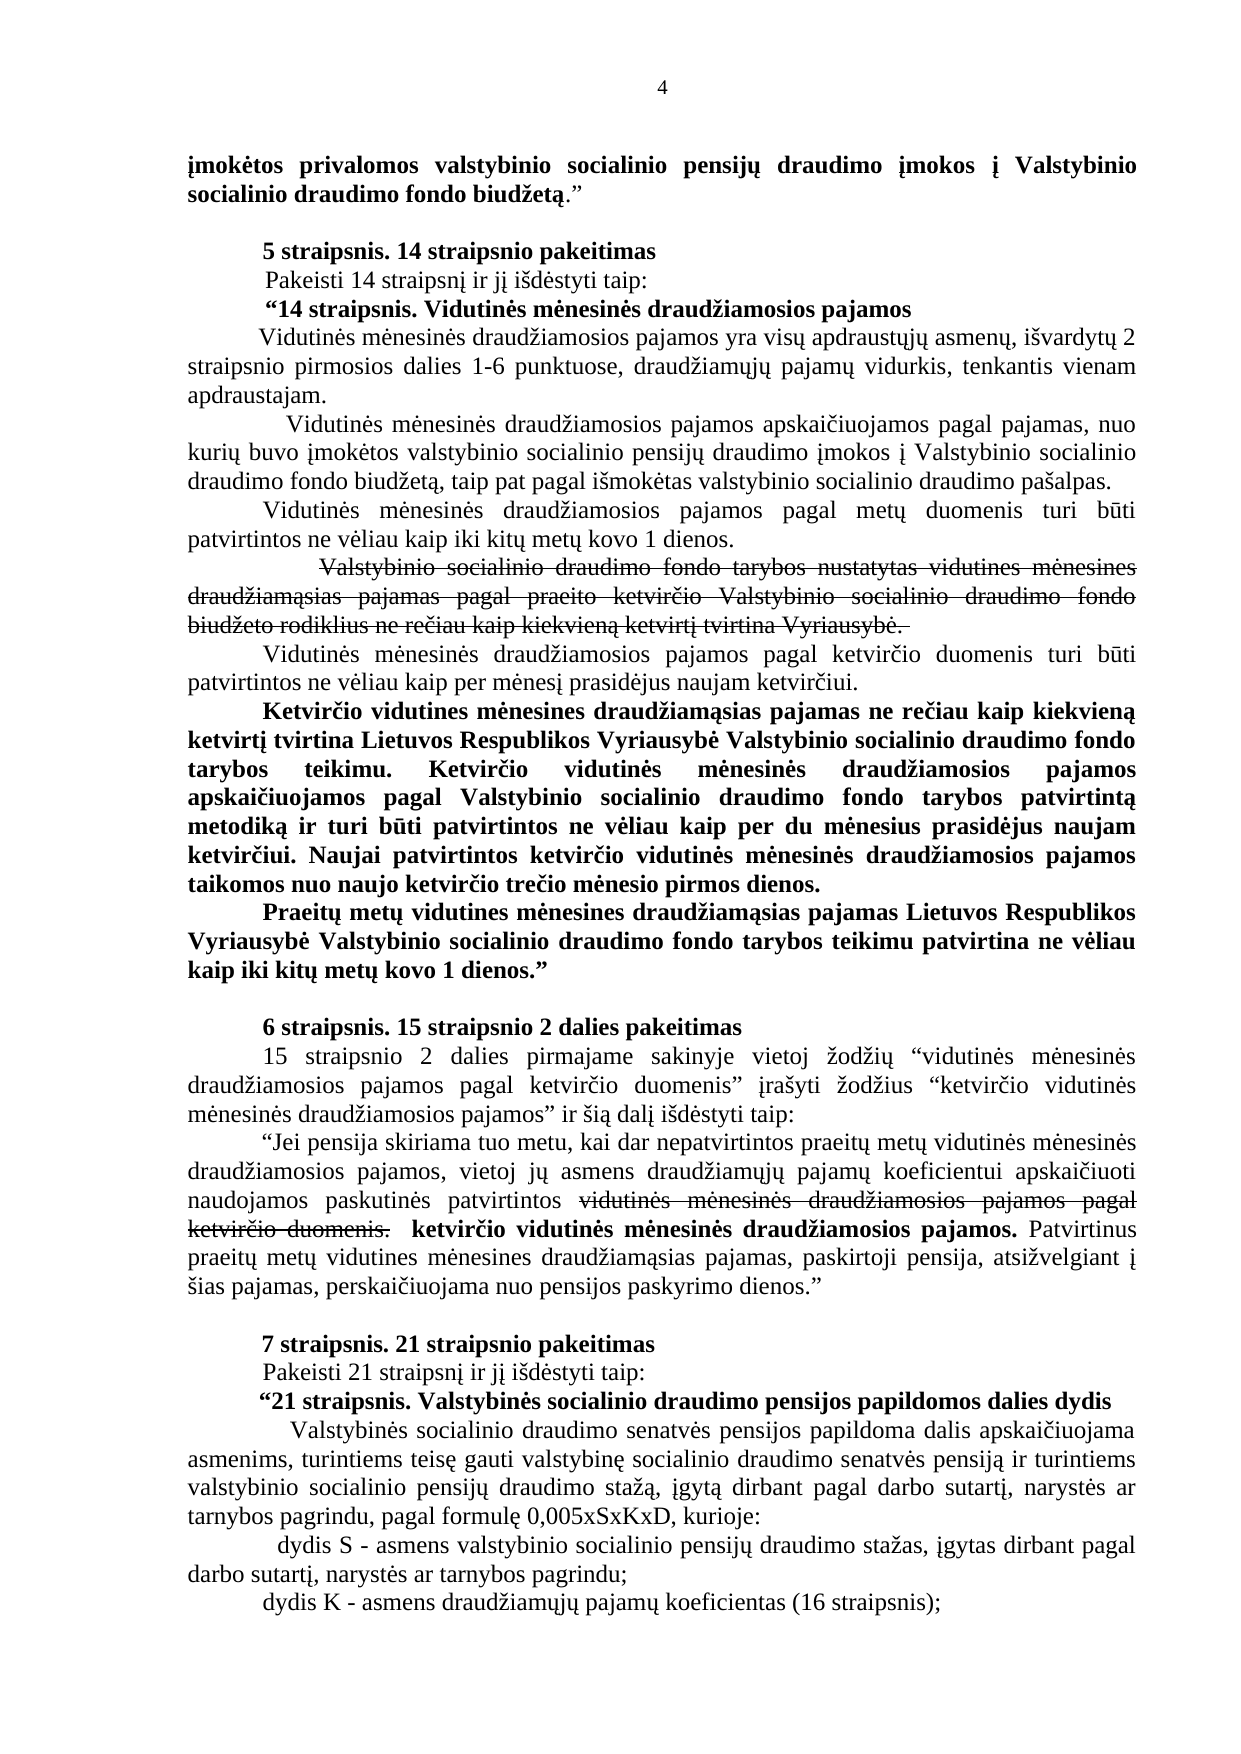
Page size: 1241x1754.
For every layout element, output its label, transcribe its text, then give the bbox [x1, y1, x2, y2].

text Valstybinio socialinio draudimo fondo tarybos nustatytas vidutines mėnesines draudžiamąsias pajamas pagal praeito ketvirčio Valstybinio socialinio draudimo fondo biudžeto rodiklius ne rečiau kaip kiekvieną ketvirtį tvirtina Vyriausybė. [187, 552, 1137, 639]
text 6 straipsnis. 15 straipsnio 2 dalies pakeitimas [187, 1012, 1137, 1041]
text “21 straipsnis. Valstybinės socialinio draudimo pensijos papildomos dalies dydis [202, 1386, 1137, 1415]
text Vidutinės mėnesinės draudžiamosios pajamos yra visų apdraustųjų asmenų, išvardytų 2 straipsnio pirmosios dalies 1-6 punktuose, draudžiamųjų pajamų vidurkis, tenkantis vienam apdraustajam. [187, 322, 1137, 409]
text Vidutinės mėnesinės draudžiamosios pajamos pagal metų duomenis turi būti patvirtintos ne vėliau kaip iki kitų metų kovo 1 dienos. [187, 495, 1137, 552]
text dydis K - asmens draudžiamųjų pajamų koeficientas (16 straipsnis); [187, 1587, 1137, 1616]
text įmokėtos privalomos valstybinio socialinio pensijų draudimo įmokos į Valstybinio socialinio draudimo fondo biudžetą.” [187, 150, 1137, 207]
text Ketvirčio vidutines mėnesines draudžiamąsias pajamas ne rečiau kaip kiekvieną ketvirtį tvirtina Lietuvos Respublikos Vyriausybė Valstybinio socialinio draudimo fondo tarybos teikimu. Ketvirčio vidutinės mėnesinės draudžiamosios pajamos apskaičiuojamos pagal Valstybinio socialinio draudimo fondo tarybos patvirtintą metodiką ir turi būti patvirtintos ne vėliau kaip per du mėnesius prasidėjus naujam ketvirčiui. Naujai patvirtintos ketvirčio vidutinės mėnesinės draudžiamosios pajamos taikomos nuo naujo ketvirčio trečio mėnesio pirmos dienos. [187, 696, 1137, 897]
text “14 straipsnis. Vidutinės mėnesinės draudžiamosios pajamos [202, 294, 1137, 322]
text Praeitų metų vidutines mėnesines draudžiamąsias pajamas Lietuvos Respublikos Vyriausybė Valstybinio socialinio draudimo fondo tarybos teikimu patvirtina ne vėliau kaip iki kitų metų kovo 1 dienos.” [187, 897, 1137, 984]
text Vidutinės mėnesinės draudžiamosios pajamos pagal ketvirčio duomenis turi būti patvirtintos ne vėliau kaip per mėnesį prasidėjus naujam ketvirčiui. [187, 639, 1137, 696]
text Vidutinės mėnesinės draudžiamosios pajamos apskaičiuojamos pagal pajamas, nuo kurių buvo įmokėtos valstybinio socialinio pensijų draudimo įmokos į Valstybinio socialinio draudimo fondo biudžetą, taip pat pagal išmokėtas valstybinio socialinio draudimo pašalpas. [187, 409, 1137, 495]
text 7 straipsnis. 21 straipsnio pakeitimas [187, 1329, 1137, 1357]
text Pakeisti 21 straipsnį ir jį išdėstyti taip: [187, 1357, 1137, 1386]
text Pakeisti 14 straipsnį ir jį išdėstyti taip: [202, 265, 1137, 294]
text dydis S - asmens valstybinio socialinio pensijų draudimo stažas, įgytas dirbant pagal darbo sutartį, narystės ar tarnybos pagrindu; [187, 1530, 1137, 1587]
text Valstybinės socialinio draudimo senatvės pensijos papildoma dalis apskaičiuojama asmenims, turintiems teisę gauti valstybinę socialinio draudimo senatvės pensiją ir turintiems valstybinio socialinio pensijų draudimo stažą, įgytą dirbant pagal darbo sutartį, narystės ar tarnybos pagrindu, pagal formulę 0,005xSxKxD, kurioje: [187, 1415, 1137, 1530]
text 5 straipsnis. 14 straipsnio pakeitimas [187, 236, 1137, 265]
text 15 straipsnio 2 dalies pirmajame sakinyje vietoj žodžių “vidutinės mėnesinės draudžiamosios pajamos pagal ketvirčio duomenis” įrašyti žodžius “ketvirčio vidutinės mėnesinės draudžiamosios pajamos” ir šią dalį išdėstyti taip: [187, 1041, 1137, 1127]
text “Jei pensija skiriama tuo metu, kai dar nepatvirtintos praeitų metų vidutinės mėnesinės draudžiamosios pajamos, vietoj jų asmens draudžiamųjų pajamų koeficientui apskaičiuoti naudojamos paskutinės patvirtintos vidutinės mėnesinės draudžiamosios pajamos pagal ketvirčio duomenis. ketvirčio vidutinės mėnesinės draudžiamosios pajamos. Patvirtinus praeitų metų vidutines mėnesines draudžiamąsias pajamas, paskirtoji pensija, atsižvelgiant į šias pajamas, perskaičiuojama nuo pensijos paskyrimo dienos.” [187, 1127, 1137, 1300]
